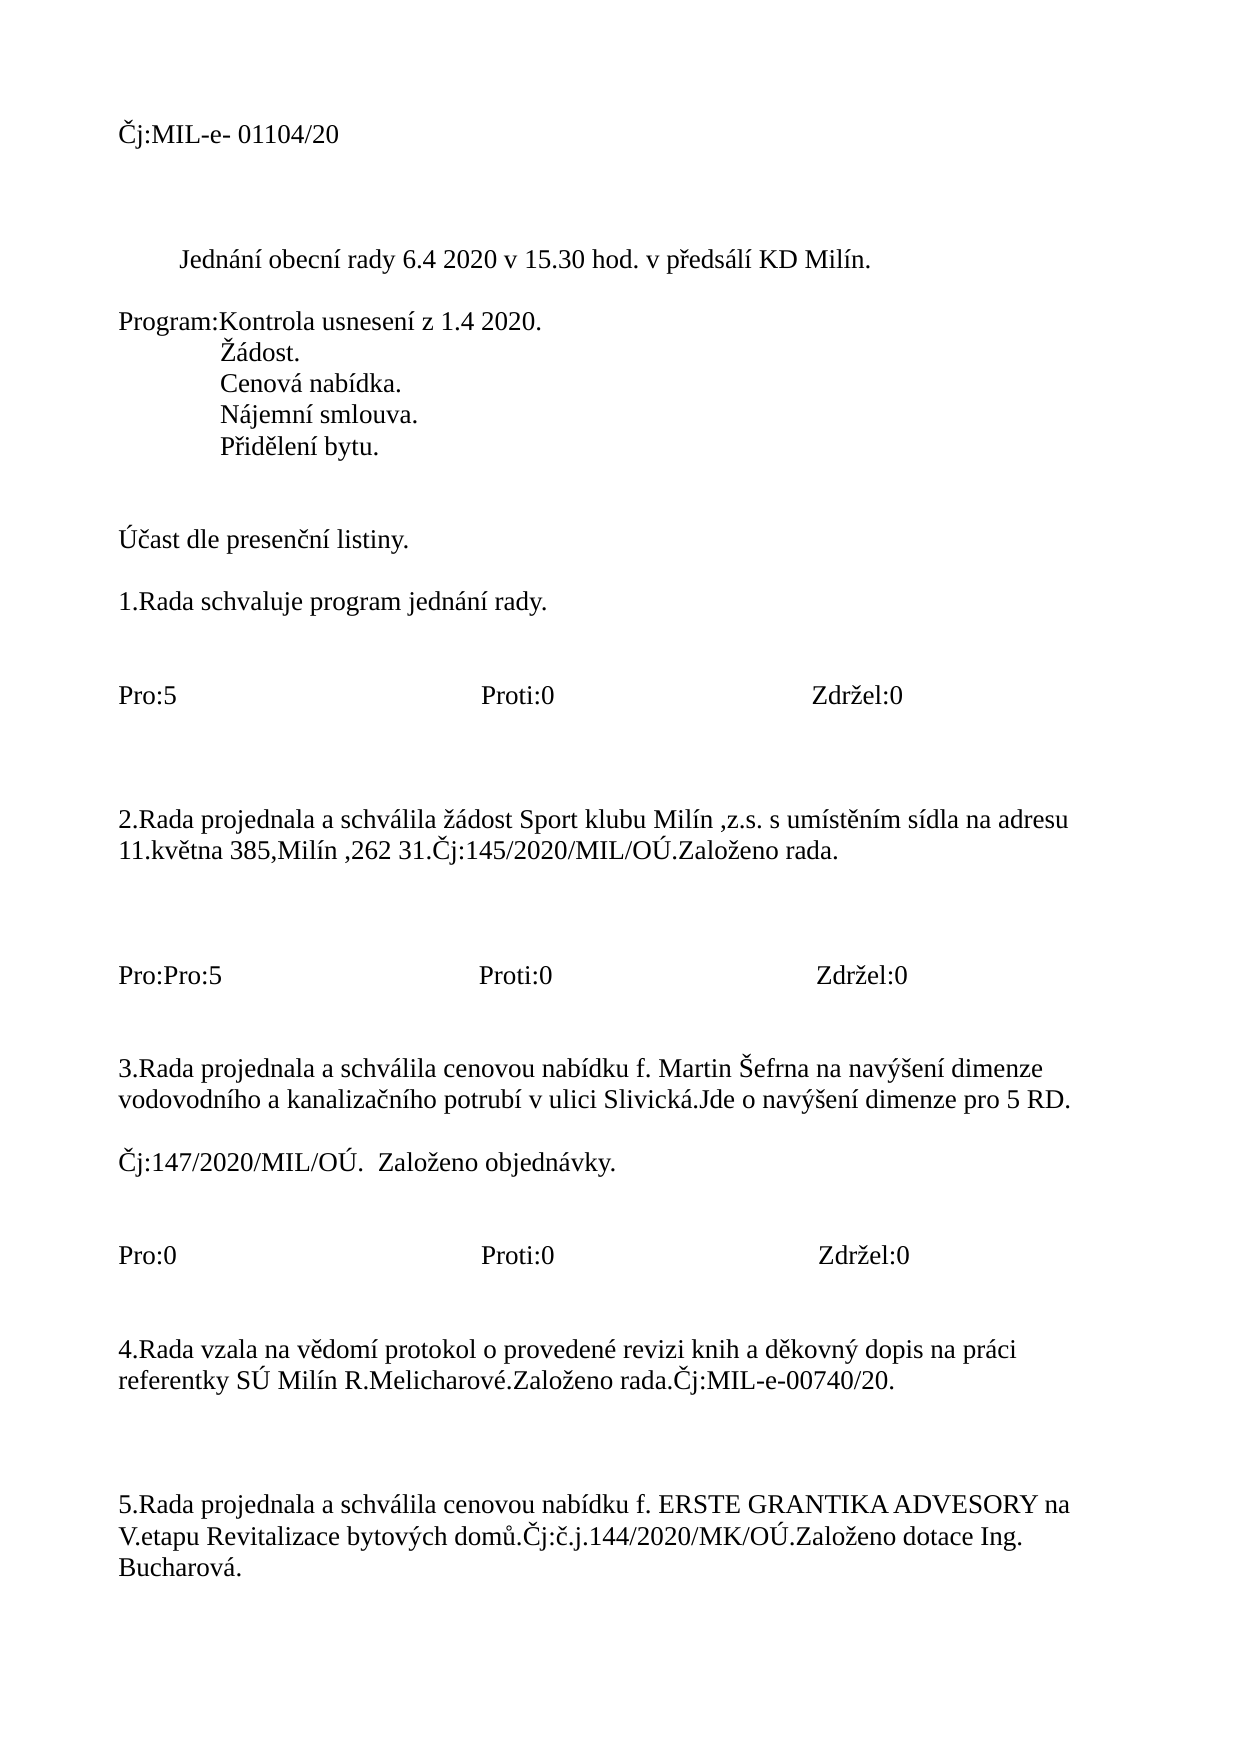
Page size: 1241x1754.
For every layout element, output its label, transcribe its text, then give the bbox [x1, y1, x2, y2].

text Pro:0 Proti:0 Zdržel:0 [118, 1239, 1122, 1271]
text Program:Kontrola usnesení z 1.4 2020. [118, 305, 1122, 336]
text Nájemní smlouva. [118, 398, 1122, 429]
text Přidělení bytu. [118, 429, 1122, 461]
text 2.Rada projednala a schválila žádost Sport klubu Milín ,z.s. s umístěním sídla na adresu 11.května 385,Milín ,262 31.Čj:145/2020/MIL/OÚ.Založeno rada. [118, 803, 1122, 866]
text Pro:Pro:5 Proti:0 Zdržel:0 [118, 959, 1122, 990]
text Cenová nabídka. [118, 367, 1122, 398]
text 3.Rada projednala a schválila cenovou nabídku f. Martin Šefrna na navýšení dimenze vodovodního a kanalizačního potrubí v ulici Slivická.Jde o navýšení dimenze pro 5 RD. [118, 1052, 1122, 1115]
text Účast dle presenční listiny. [118, 523, 1122, 554]
text Pro:5 Proti:0 Zdržel:0 [118, 679, 1122, 710]
text 4.Rada vzala na vědomí protokol o provedené revizi knih a děkovný dopis na práci referentky SÚ Milín R.Melicharové.Založeno rada.Čj:MIL-e-00740/20. [118, 1333, 1122, 1395]
text Žádost. [118, 336, 1122, 367]
text 1.Rada schvaluje program jednání rady. [118, 585, 1122, 616]
text Čj:MIL-e- 01104/20 [118, 118, 1122, 149]
text Jednání obecní rady 6.4 2020 v 15.30 hod. v předsálí KD Milín. [118, 243, 1122, 274]
text 5.Rada projednala a schválila cenovou nabídku f. ERSTE GRANTIKA ADVESORY na V.etapu Revitalizace bytových domů.Čj:č.j.144/2020/MK/OÚ.Založeno dotace Ing. Bucharová. [118, 1488, 1122, 1582]
text Čj:147/2020/MIL/OÚ. Založeno objednávky. [118, 1146, 1122, 1177]
